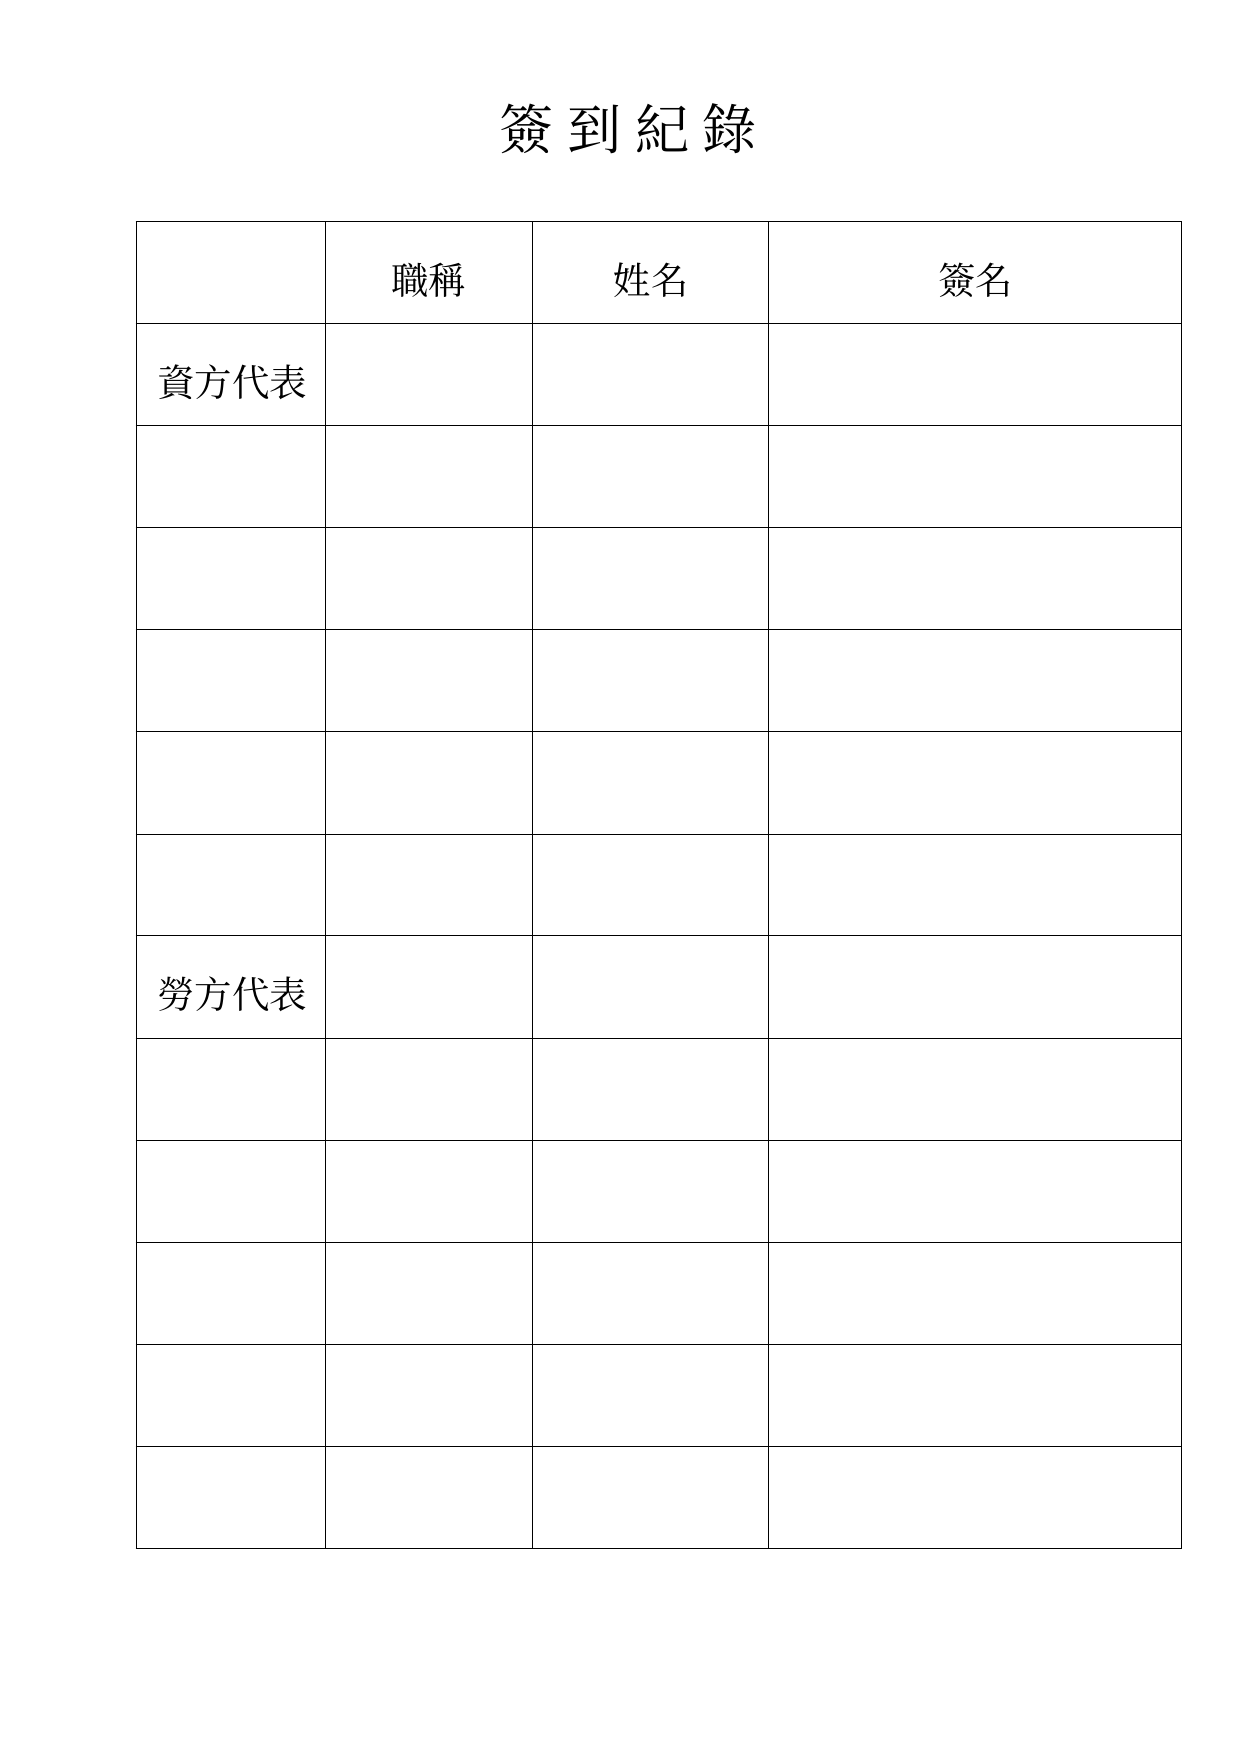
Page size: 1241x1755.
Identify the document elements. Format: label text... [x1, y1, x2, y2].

table_cell [769, 732, 1181, 833]
table_cell [137, 630, 325, 731]
table_cell [769, 324, 1181, 425]
table_cell [769, 426, 1181, 527]
table_cell [137, 1447, 325, 1548]
table_cell [326, 1141, 532, 1242]
table_cell [533, 528, 768, 629]
table_cell [326, 1447, 532, 1548]
table_cell [326, 630, 532, 731]
table_cell [533, 936, 768, 1038]
table_cell [326, 528, 532, 629]
table_cell [326, 1039, 532, 1139]
table_cell [326, 732, 532, 833]
table_cell [137, 426, 325, 527]
table_cell [769, 1243, 1181, 1343]
table_cell [769, 1447, 1181, 1548]
table_cell [137, 1141, 325, 1242]
table_cell [326, 936, 532, 1038]
table_cell [533, 1039, 768, 1139]
table_cell [533, 630, 768, 731]
table_cell 勞方代表 [137, 936, 325, 1038]
table_cell [769, 528, 1181, 629]
table_cell [137, 835, 325, 935]
table_cell [769, 936, 1181, 1038]
table_cell [533, 732, 768, 833]
table_cell [533, 1447, 768, 1548]
table_cell [533, 835, 768, 935]
table_header 簽名 [769, 222, 1181, 323]
table_cell [326, 426, 532, 527]
table_header 姓名 [533, 222, 768, 323]
table_cell [137, 732, 325, 833]
table_cell [769, 1141, 1181, 1242]
table_cell [137, 1243, 325, 1343]
table_cell [769, 630, 1181, 731]
table_cell [769, 1039, 1181, 1139]
table_cell [326, 1243, 532, 1343]
table_cell [137, 528, 325, 629]
table_cell 資方代表 [137, 324, 325, 425]
table_cell [533, 1141, 768, 1242]
table_cell [533, 324, 768, 425]
table_cell [533, 1345, 768, 1446]
table_cell [326, 1345, 532, 1446]
table_cell [326, 835, 532, 935]
table_cell [326, 324, 532, 425]
subtitle 簽 到 紀 錄 [152, 96, 1104, 163]
table_cell [137, 1345, 325, 1446]
table_cell [769, 835, 1181, 935]
table_cell [533, 426, 768, 527]
table_cell [137, 1039, 325, 1139]
table_cell [769, 1345, 1181, 1446]
table_cell [533, 1243, 768, 1343]
table_header 職稱 [326, 222, 532, 323]
table_header [137, 222, 325, 323]
